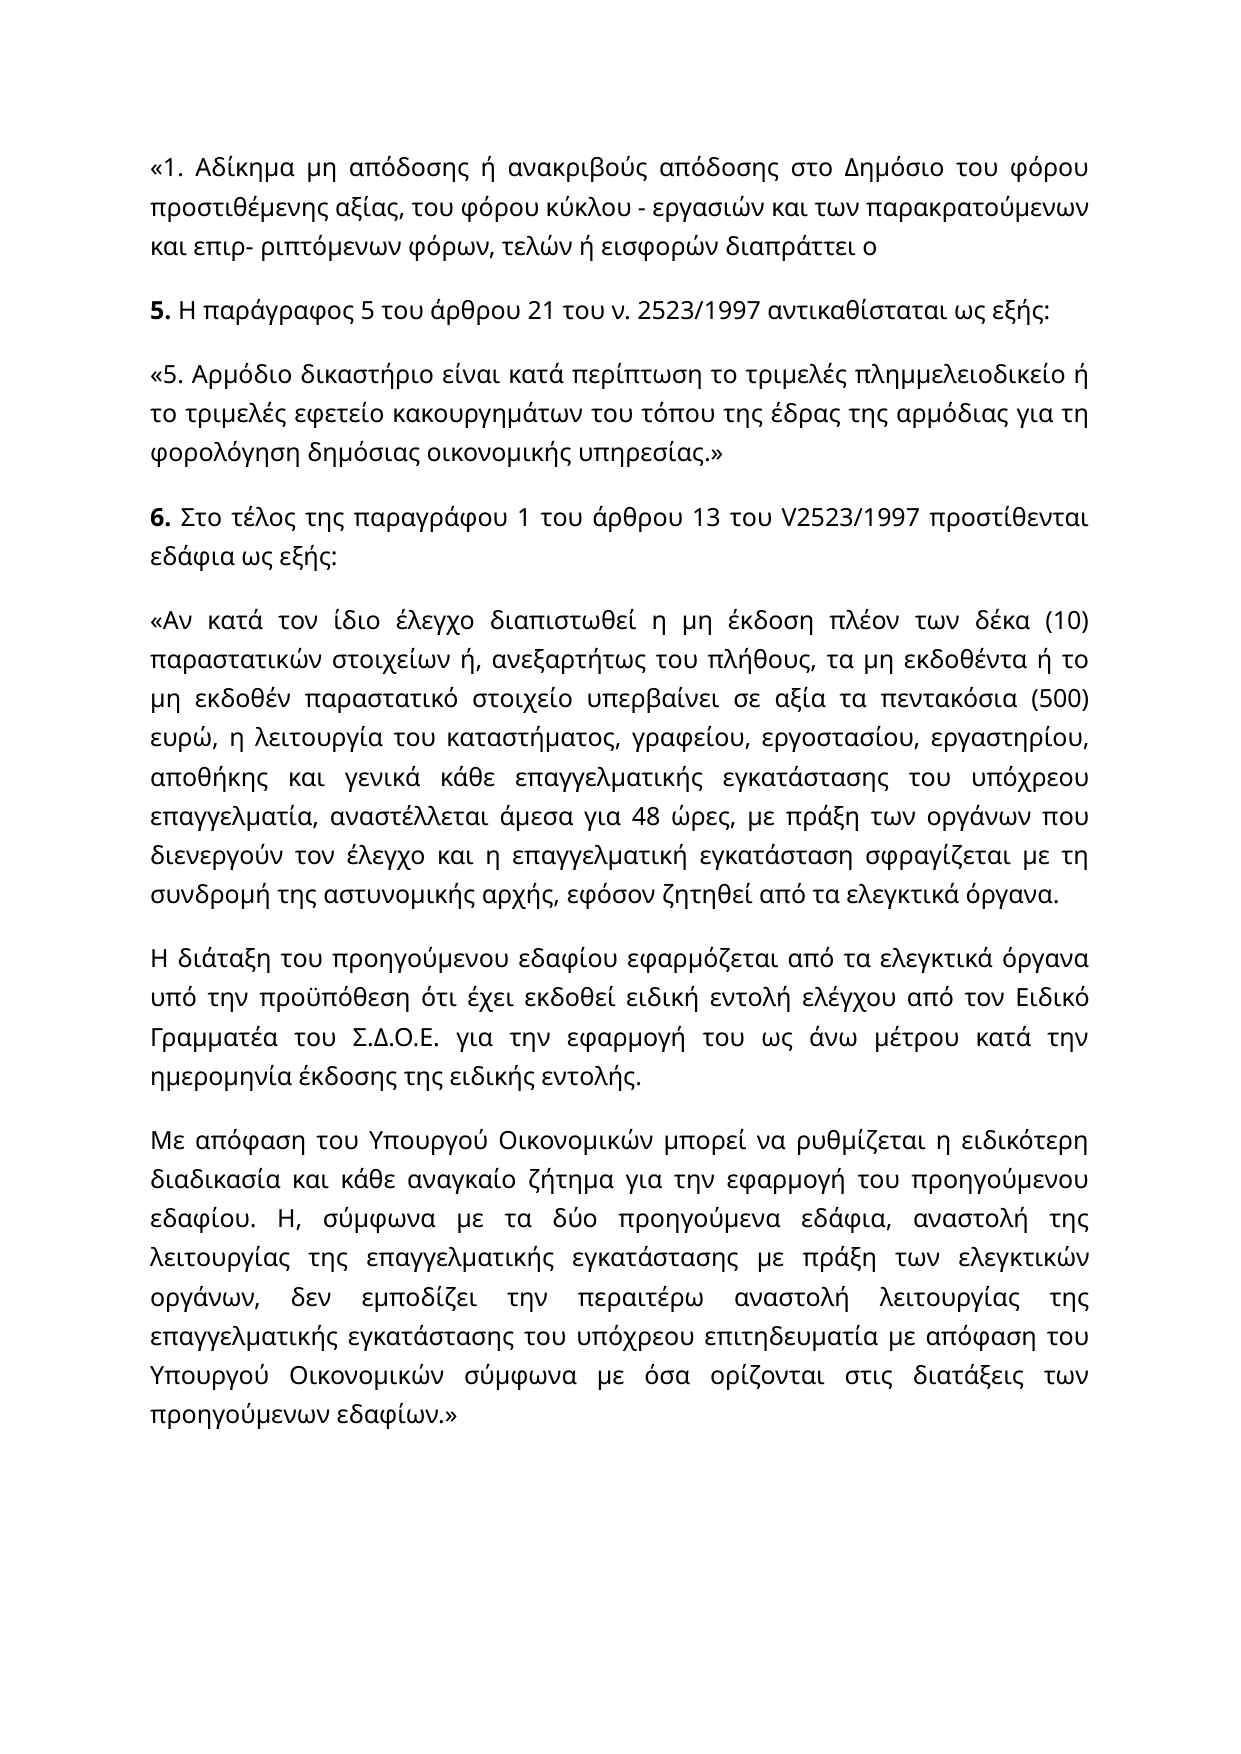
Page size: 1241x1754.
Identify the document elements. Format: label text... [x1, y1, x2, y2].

text Με απόφαση του Υπουργού Οικονομικών μπορεί να ρυθμίζεται η ειδικότερη διαδικασία και κάθε αναγκαίο ζήτημα για την εφαρμογή του προηγούμενου εδαφίου. Η, σύμφωνα με τα δύο προηγούμενα εδάφια, αναστολή της λειτουργίας της επαγγελματικής εγκατάστασης με πράξη των ελεγκτικών οργάνων, δεν εμποδίζει την περαιτέρω αναστολή λειτουργίας της επαγγελματικής εγκατάστασης του υπόχρεου επιτηδευματία με απόφαση του Υπουργού Οικονομικών σύμφωνα με όσα ορίζονται στις διατάξεις των προηγούμενων εδαφίων.» [150, 1122, 1090, 1431]
text 6. Στο τέλος της παραγράφου 1 του άρθρου 13 του V2523/1997 προστίθενται εδάφια ως εξής: [150, 499, 1090, 572]
text 5. Η παράγραφος 5 του άρθρου 21 του ν. 2523/1997 αντικαθίσταται ως εξής: [150, 292, 1090, 327]
text «5. Αρμόδιο δικαστήριο είναι κατά περίπτωση το τριμελές πλημμελειοδικείο ή το τριμελές εφετείο κακουργημάτων του τόπου της έδρας της αρμόδιας για τη φορολόγηση δημόσιας οικονομικής υπηρεσίας.» [150, 357, 1090, 469]
text Η διάταξη του προηγούμενου εδαφίου εφαρμόζεται από τα ελεγκτικά όργανα υπό την προϋπόθεση ότι έχει εκδοθεί ειδική εντολή ελέγχου από τον Ειδικό Γραμματέα του Σ.Δ.Ο.Ε. για την εφαρμογή του ως άνω μέτρου κατά την ημερομηνία έκδοσης της ειδικής εντολής. [150, 941, 1090, 1092]
text «1. Αδίκημα μη απόδοσης ή ανακριβούς απόδοσης στο Δημόσιο του φόρου προστιθέμενης αξίας, του φόρου κύκλου - εργασιών και των παρακρατούμενων και επιρ- ριπτόμενων φόρων, τελών ή εισφορών διαπράττει ο [150, 150, 1090, 262]
text «Αν κατά τον ίδιο έλεγχο διαπιστωθεί η μη έκδοση πλέον των δέκα (10) παραστατικών στοιχείων ή, ανεξαρτήτως του πλήθους, τα μη εκδοθέντα ή το μη εκδοθέν παραστατικό στοιχείο υπερβαίνει σε αξία τα πεντακόσια (500) ευρώ, η λειτουργία του καταστήματος, γραφείου, εργοστασίου, εργαστηρίου, αποθήκης και γενικά κάθε επαγγελματικής εγκατάστασης του υπόχρεου επαγγελματία, αναστέλλεται άμεσα για 48 ώρες, με πράξη των οργάνων που διενεργούν τον έλεγχο και η επαγγελματική εγκατάσταση σφραγίζεται με τη συνδρομή της αστυνομικής αρχής, εφόσον ζητηθεί από τα ελεγκτικά όργανα. [150, 602, 1090, 911]
